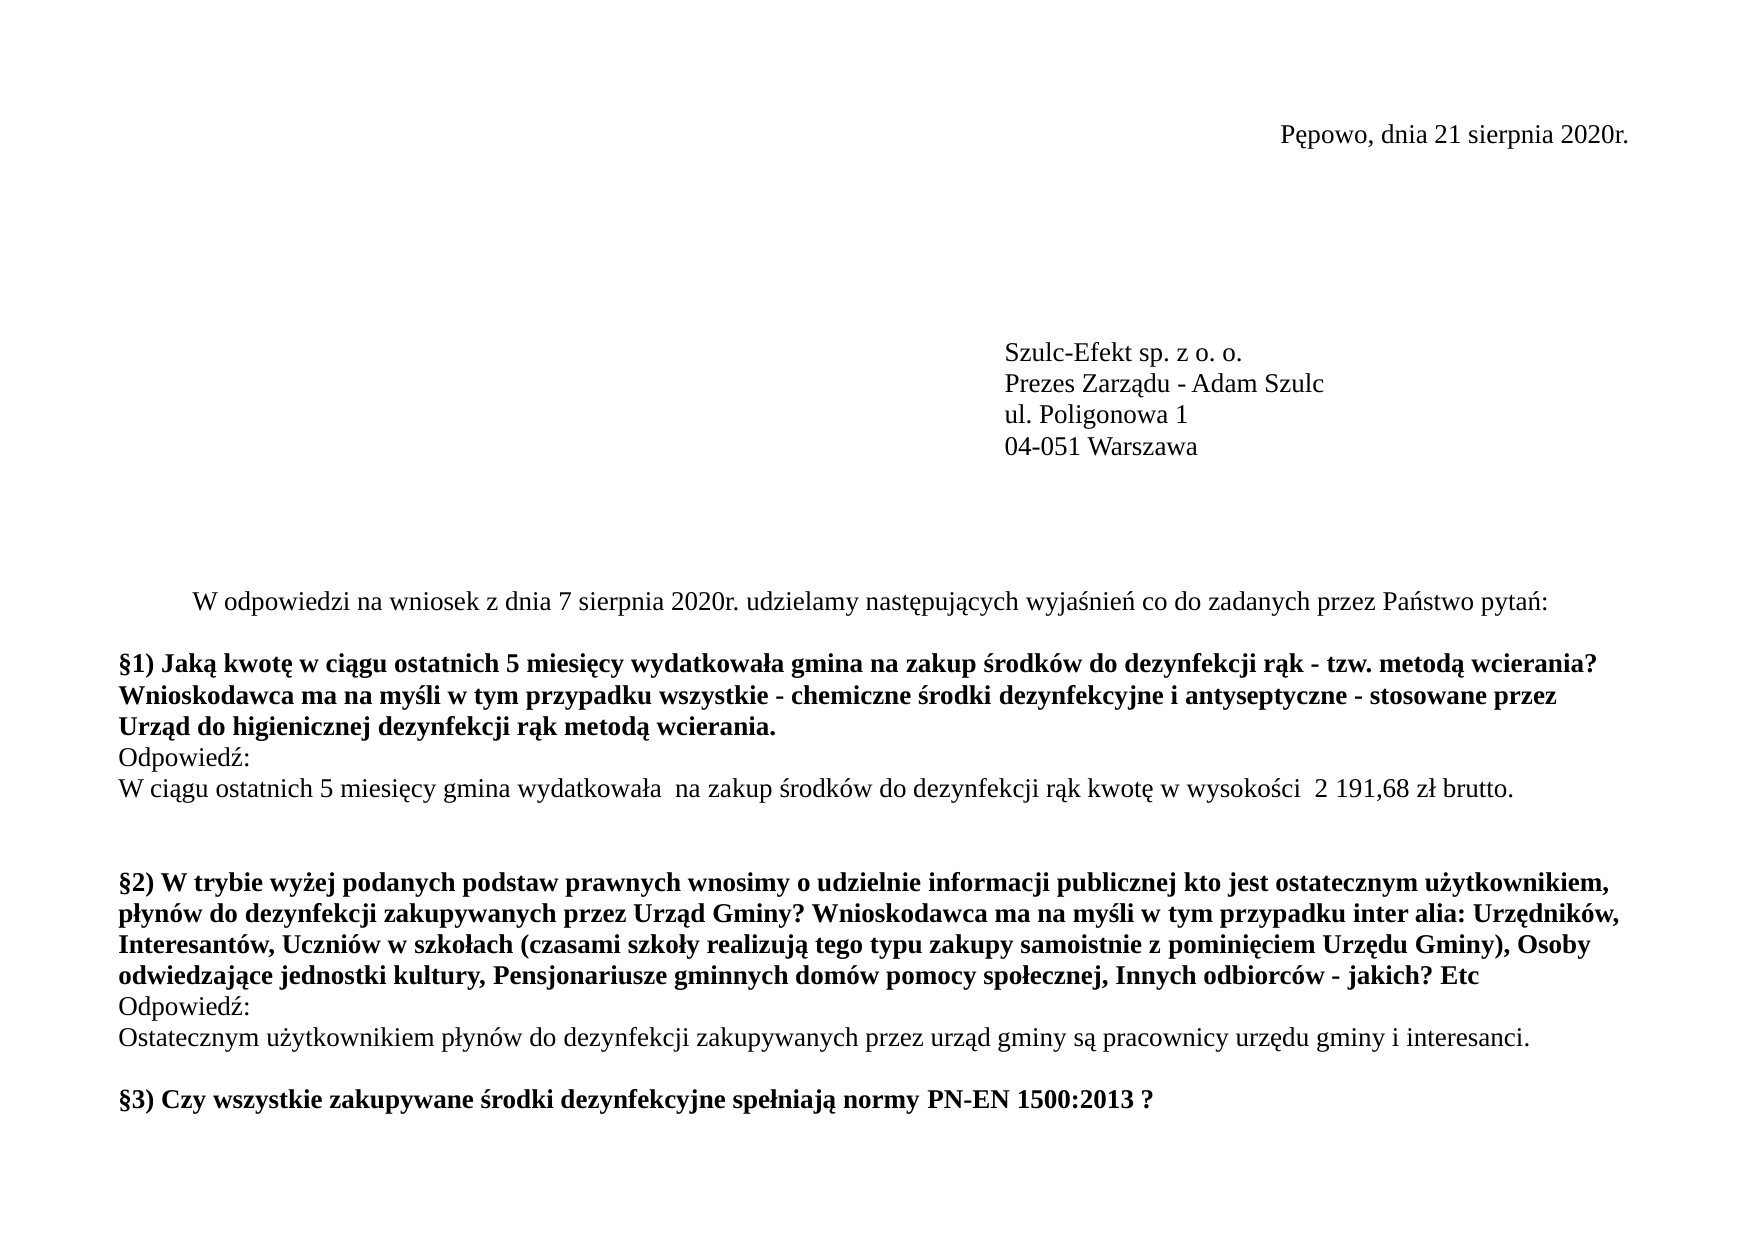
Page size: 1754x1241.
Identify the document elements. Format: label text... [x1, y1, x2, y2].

text Odpowiedź: [118, 990, 1636, 1021]
text W odpowiedzi na wniosek z dnia 7 sierpnia 2020r. udzielamy następujących wyjaśnień co do zadanych przez Państwo pytań: [118, 585, 1636, 616]
text Ostatecznym użytkownikiem płynów do dezynfekcji zakupywanych przez urząd gminy są pracownicy urzędu gminy i interesanci. §3) Czy wszystkie zakupywane środki dezynfekcyjne spełniają normy PN-EN 1500:2013 ? [118, 1021, 1636, 1115]
text Odpowiedź: [118, 741, 1636, 772]
text W ciągu ostatnich 5 miesięcy gmina wydatkowała na zakup środków do dezynfekcji rąk kwotę w wysokości 2 191,68 zł brutto. [118, 772, 1636, 803]
text §1) Jaką kwotę w ciągu ostatnich 5 miesięcy wydatkowała gmina na zakup środków do dezynfekcji rąk - tzw. metodą wcierania? Wnioskodawca ma na myśli w tym przypadku wszystkie - chemiczne środki dezynfekcyjne i antyseptyczne - stosowane przez Urząd do higienicznej dezynfekcji rąk metodą wcierania. [118, 648, 1636, 741]
text §2) W trybie wyżej podanych podstaw prawnych wnosimy o udzielnie informacji publicznej kto jest ostatecznym użytkownikiem, płynów do dezynfekcji zakupywanych przez Urząd Gminy? Wnioskodawca ma na myśli w tym przypadku inter alia: Urzędników, Interesantów, Uczniów w szkołach (czasami szkoły realizują tego typu zakupy samoistnie z pominięciem Urzędu Gminy), Osoby odwiedzające jednostki kultury, Pensjonariusze gminnych domów pomocy społecznej, Innych odbiorców - jakich? Etc [118, 803, 1636, 990]
text Pępowo, dnia 21 sierpnia 2020r. [118, 118, 1636, 149]
text Szulc-Efekt sp. z o. o. Prezes Zarządu - Adam Szulc ul. Poligonowa 1 04-051 Warszawa [1004, 305, 1636, 461]
